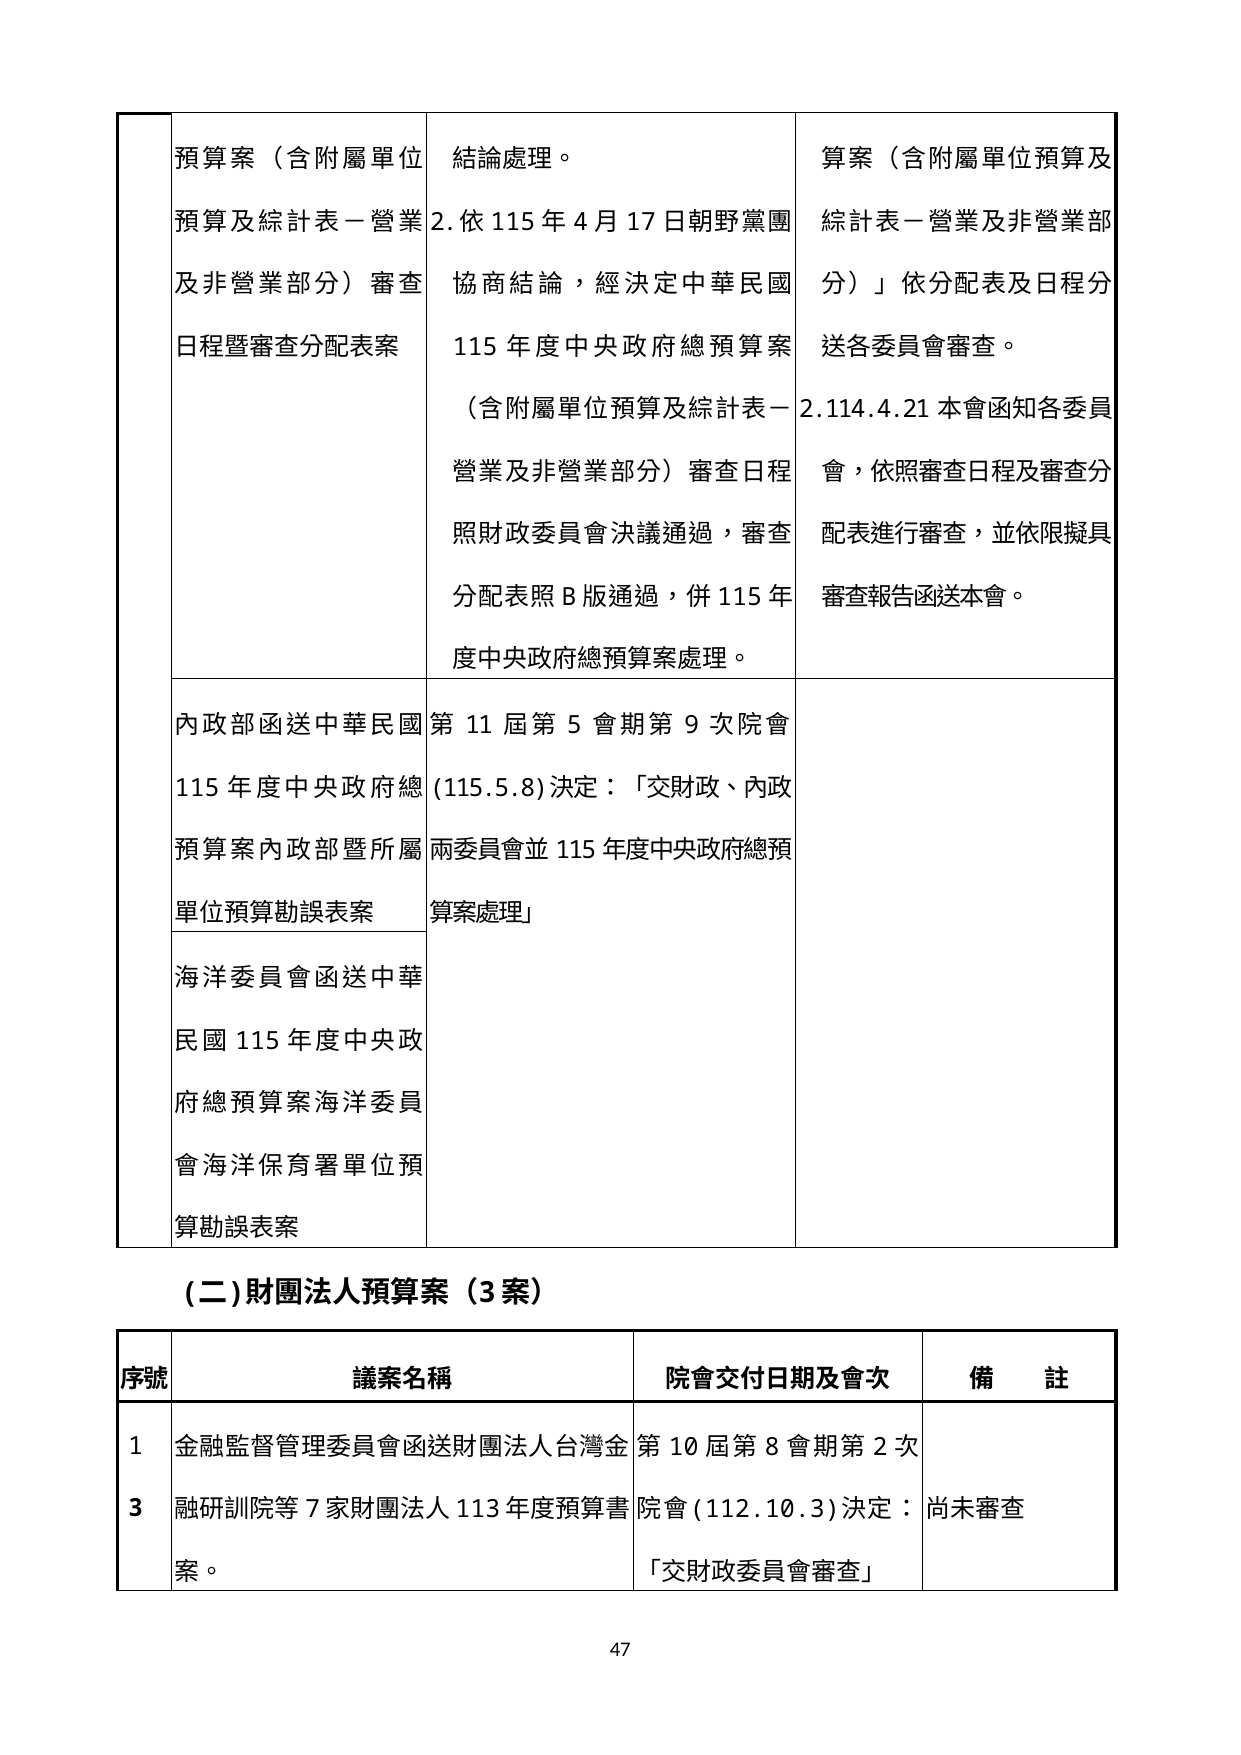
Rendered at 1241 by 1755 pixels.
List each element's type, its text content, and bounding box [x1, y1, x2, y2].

table_cell 3 [119, 1403, 171, 1590]
table_cell [119, 115, 171, 1247]
table_cell 算案（含附屬單位預算及綜計表－營業及非營業部分）」依分配表及日程分送各委員會審查。 2.114.4.21本會函知各委員會，依照審查日程及審查分配表進行審查，並依限擬具審查報告函送本會。 [796, 113, 1114, 678]
table_cell 尚未審查 [923, 1403, 1114, 1590]
table_cell 海洋委員會函送中華民國115年度中央政府總預算案海洋委員會海洋保育署單位預算勘誤表案 [172, 932, 426, 1247]
table_header 議案名稱 [172, 1332, 633, 1400]
table_cell 預算案（含附屬單位預算及綜計表－營業及非營業部分）審查日程暨審查分配表案 [172, 113, 426, 678]
table_cell 第10屆第8會期第2次院會(112.10.3)決定：「交財政委員會審查」 [634, 1403, 922, 1590]
subtitle (二)財團法人預算案（3案） [181, 1248, 1122, 1310]
table_header 備 註 [923, 1332, 1114, 1400]
table_header 序號 [119, 1332, 171, 1400]
table_cell 金融監督管理委員會函送財團法人台灣金融研訓院等7家財團法人113年度預算書案。 [172, 1403, 633, 1590]
table_header 院會交付日期及會次 [634, 1332, 922, 1400]
table_cell 內政部函送中華民國115年度中央政府總預算案內政部暨所屬單位預算勘誤表案 [172, 679, 426, 931]
table_cell [796, 679, 1114, 1247]
table_cell 第11屆第5會期第9次院會(115.5.8)決定：「交財政、內政兩委員會並115年度中央政府總預算案處理」 [427, 679, 795, 1247]
table_cell 結論處理。 2.依115年4月17日朝野黨團協商結論，經決定中華民國115年度中央政府總預算案（含附屬單位預算及綜計表－營業及非營業部分）審查日程照財政委員會決議通過，審查分配表照B版通過，併115年度中央政府總預算案處理。 [427, 113, 795, 678]
